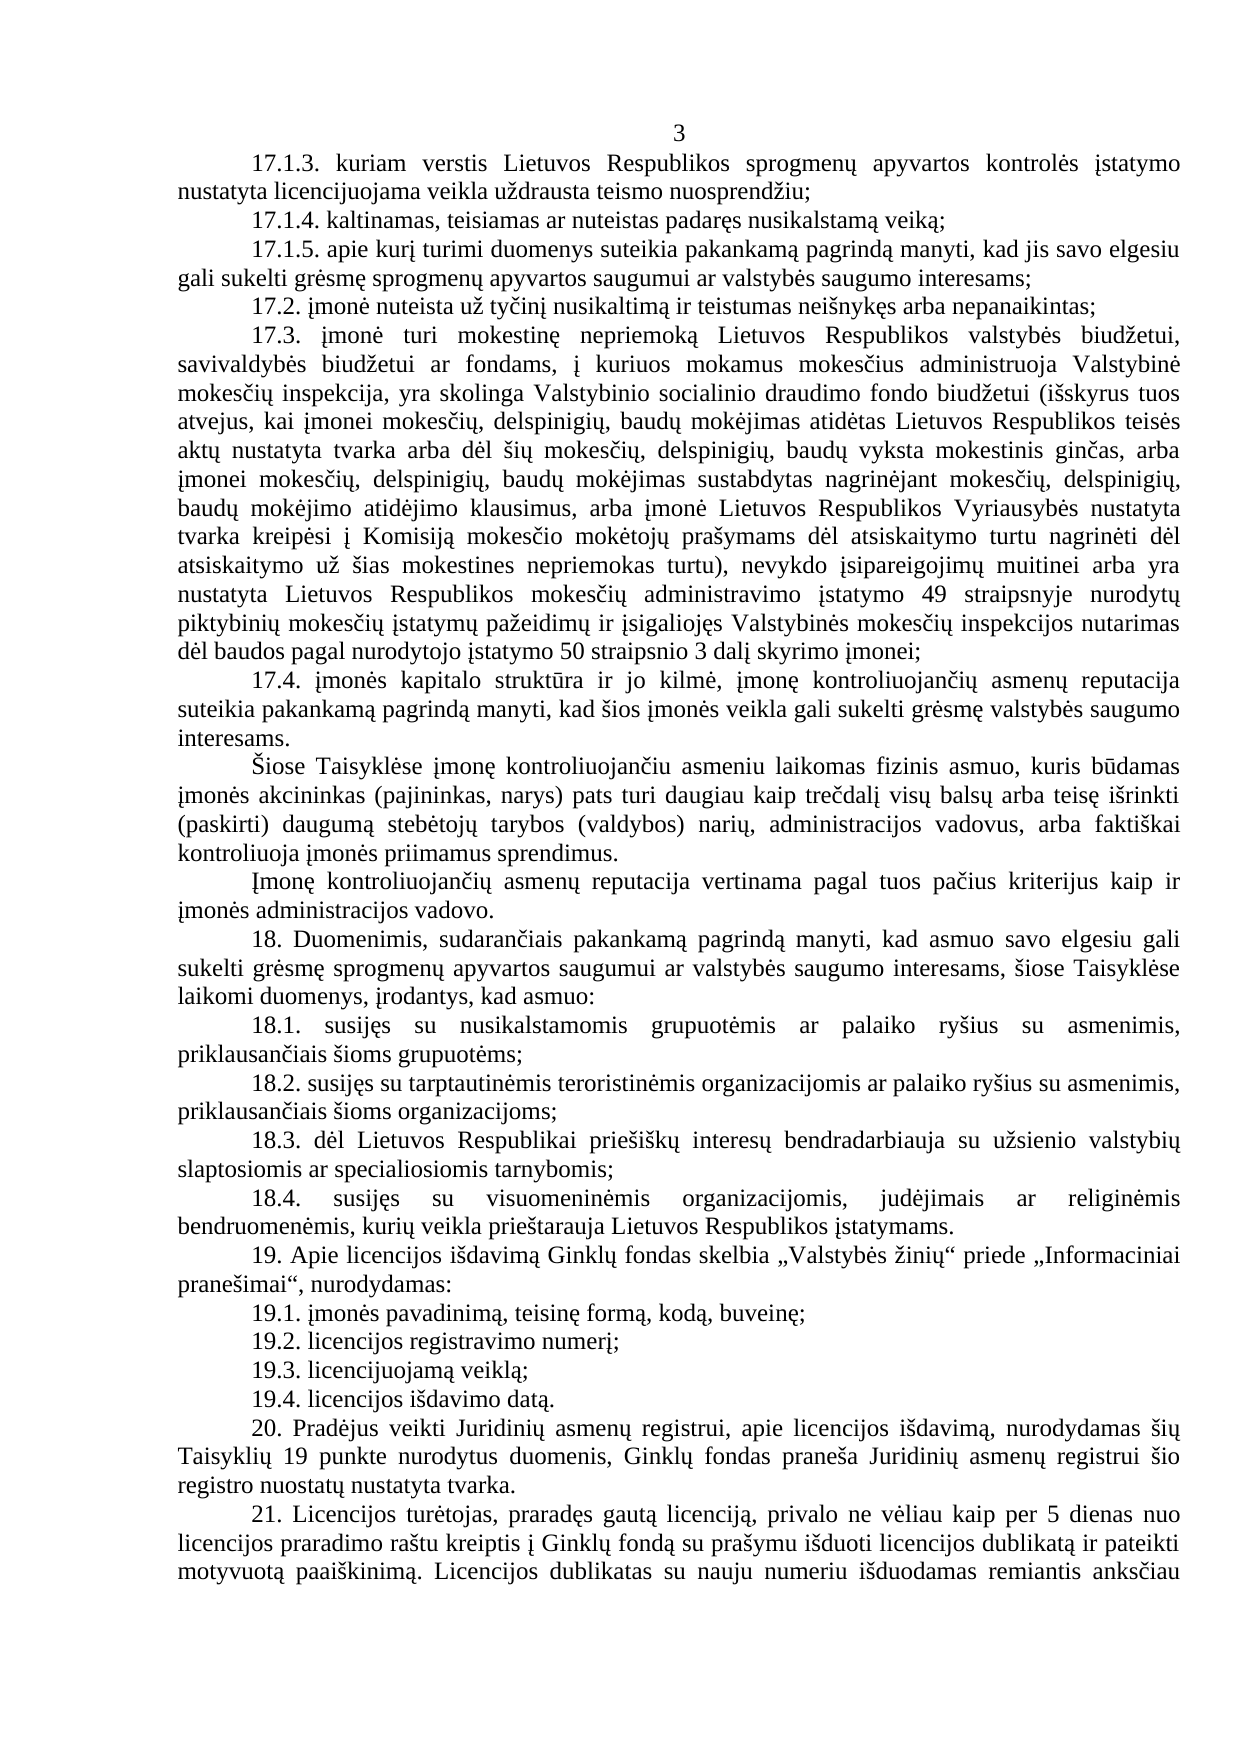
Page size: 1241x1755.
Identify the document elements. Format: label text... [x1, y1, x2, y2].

text 19. Apie licencijos išdavimą Ginklų fondas skelbia „Valstybės žinių“ priede „Informaciniai pranešimai“, nurodydamas: [177, 1240, 1181, 1298]
text Šiose Taisyklėse įmonę kontroliuojančiu asmeniu laikomas fizinis asmuo, kuris būdamas įmonės akcininkas (pajininkas, narys) pats turi daugiau kaip trečdalį visų balsų arba teisę išrinkti (paskirti) daugumą stebėtojų tarybos (valdybos) narių, administracijos vadovus, arba faktiškai kontroliuoja įmonės priimamus sprendimus. [177, 751, 1181, 866]
text 18.3. dėl Lietuvos Respublikai priešiškų interesų bendradarbiauja su užsienio valstybių slaptosiomis ar specialiosiomis tarnybomis; [177, 1125, 1181, 1183]
text 19.2. licencijos registravimo numerį; [177, 1326, 1181, 1355]
text 19.3. licencijuojamą veiklą; [177, 1355, 1181, 1384]
text 18.4. susijęs su visuomeninėmis organizacijomis, judėjimais ar religinėmis bendruomenėmis, kurių veikla prieštarauja Lietuvos Respublikos įstatymams. [177, 1183, 1181, 1240]
text 18.1. susijęs su nusikalstamomis grupuotėmis ar palaiko ryšius su asmenimis, priklausančiais šioms grupuotėms; [177, 1010, 1181, 1068]
text 17.1.5. apie kurį turimi duomenys suteikia pakankamą pagrindą manyti, kad jis savo elgesiu gali sukelti grėsmę sprogmenų apyvartos saugumui ar valstybės saugumo interesams; [177, 234, 1181, 291]
text 18. Duomenimis, sudarančiais pakankamą pagrindą manyti, kad asmuo savo elgesiu gali sukelti grėsmę sprogmenų apyvartos saugumui ar valstybės saugumo interesams, šiose Taisyklėse laikomi duomenys, įrodantys, kad asmuo: [177, 924, 1181, 1010]
text 18.2. susijęs su tarptautinėmis teroristinėmis organizacijomis ar palaiko ryšius su asmenimis, priklausančiais šioms organizacijoms; [177, 1068, 1181, 1125]
text Įmonę kontroliuojančių asmenų reputacija vertinama pagal tuos pačius kriterijus kaip ir įmonės administracijos vadovo. [177, 866, 1181, 924]
text 17.1.3. kuriam verstis Lietuvos Respublikos sprogmenų apyvartos kontrolės įstatymo nustatyta licencijuojama veikla uždrausta teismo nuosprendžiu; [177, 148, 1181, 205]
text 21. Licencijos turėtojas, praradęs gautą licenciją, privalo ne vėliau kaip per 5 dienas nuo licencijos praradimo raštu kreiptis į Ginklų fondą su prašymu išduoti licencijos dublikatą ir pateikti motyvuotą paaiškinimą. Licencijos dublikatas su nauju numeriu išduodamas remiantis anksčiau [177, 1499, 1181, 1585]
text 19.1. įmonės pavadinimą, teisinę formą, kodą, buveinę; [177, 1298, 1181, 1326]
text 17.4. įmonės kapitalo struktūra ir jo kilmė, įmonę kontroliuojančių asmenų reputacija suteikia pakankamą pagrindą manyti, kad šios įmonės veikla gali sukelti grėsmę valstybės saugumo interesams. [177, 665, 1181, 751]
text 20. Pradėjus veikti Juridinių asmenų registrui, apie licencijos išdavimą, nurodydamas šių Taisyklių 19 punkte nurodytus duomenis, Ginklų fondas praneša Juridinių asmenų registrui šio registro nuostatų nustatyta tvarka. [177, 1413, 1181, 1499]
text 17.3. įmonė turi mokestinę nepriemoką Lietuvos Respublikos valstybės biudžetui, savivaldybės biudžetui ar fondams, į kuriuos mokamus mokesčius administruoja Valstybinė mokesčių inspekcija, yra skolinga Valstybinio socialinio draudimo fondo biudžetui (išskyrus tuos atvejus, kai įmonei mokesčių, delspinigių, baudų mokėjimas atidėtas Lietuvos Respublikos teisės aktų nustatyta tvarka arba dėl šių mokesčių, delspinigių, baudų vyksta mokestinis ginčas, arba įmonei mokesčių, delspinigių, baudų mokėjimas sustabdytas nagrinėjant mokesčių, delspinigių, baudų mokėjimo atidėjimo klausimus, arba įmonė Lietuvos Respublikos Vyriausybės nustatyta tvarka kreipėsi į Komisiją mokesčio mokėtojų prašymams dėl atsiskaitymo turtu nagrinėti dėl atsiskaitymo už šias mokestines nepriemokas turtu), nevykdo įsipareigojimų muitinei arba yra nustatyta Lietuvos Respublikos mokesčių administravimo įstatymo 49 straipsnyje nurodytų piktybinių mokesčių įstatymų pažeidimų ir įsigaliojęs Valstybinės mokesčių inspekcijos nutarimas dėl baudos pagal nurodytojo įstatymo 50 straipsnio 3 dalį skyrimo įmonei; [177, 320, 1181, 665]
text 17.1.4. kaltinamas, teisiamas ar nuteistas padaręs nusikalstamą veiką; [177, 205, 1181, 234]
text 19.4. licencijos išdavimo datą. [177, 1384, 1181, 1413]
text 17.2. įmonė nuteista už tyčinį nusikaltimą ir teistumas neišnykęs arba nepanaikintas; [177, 291, 1181, 320]
